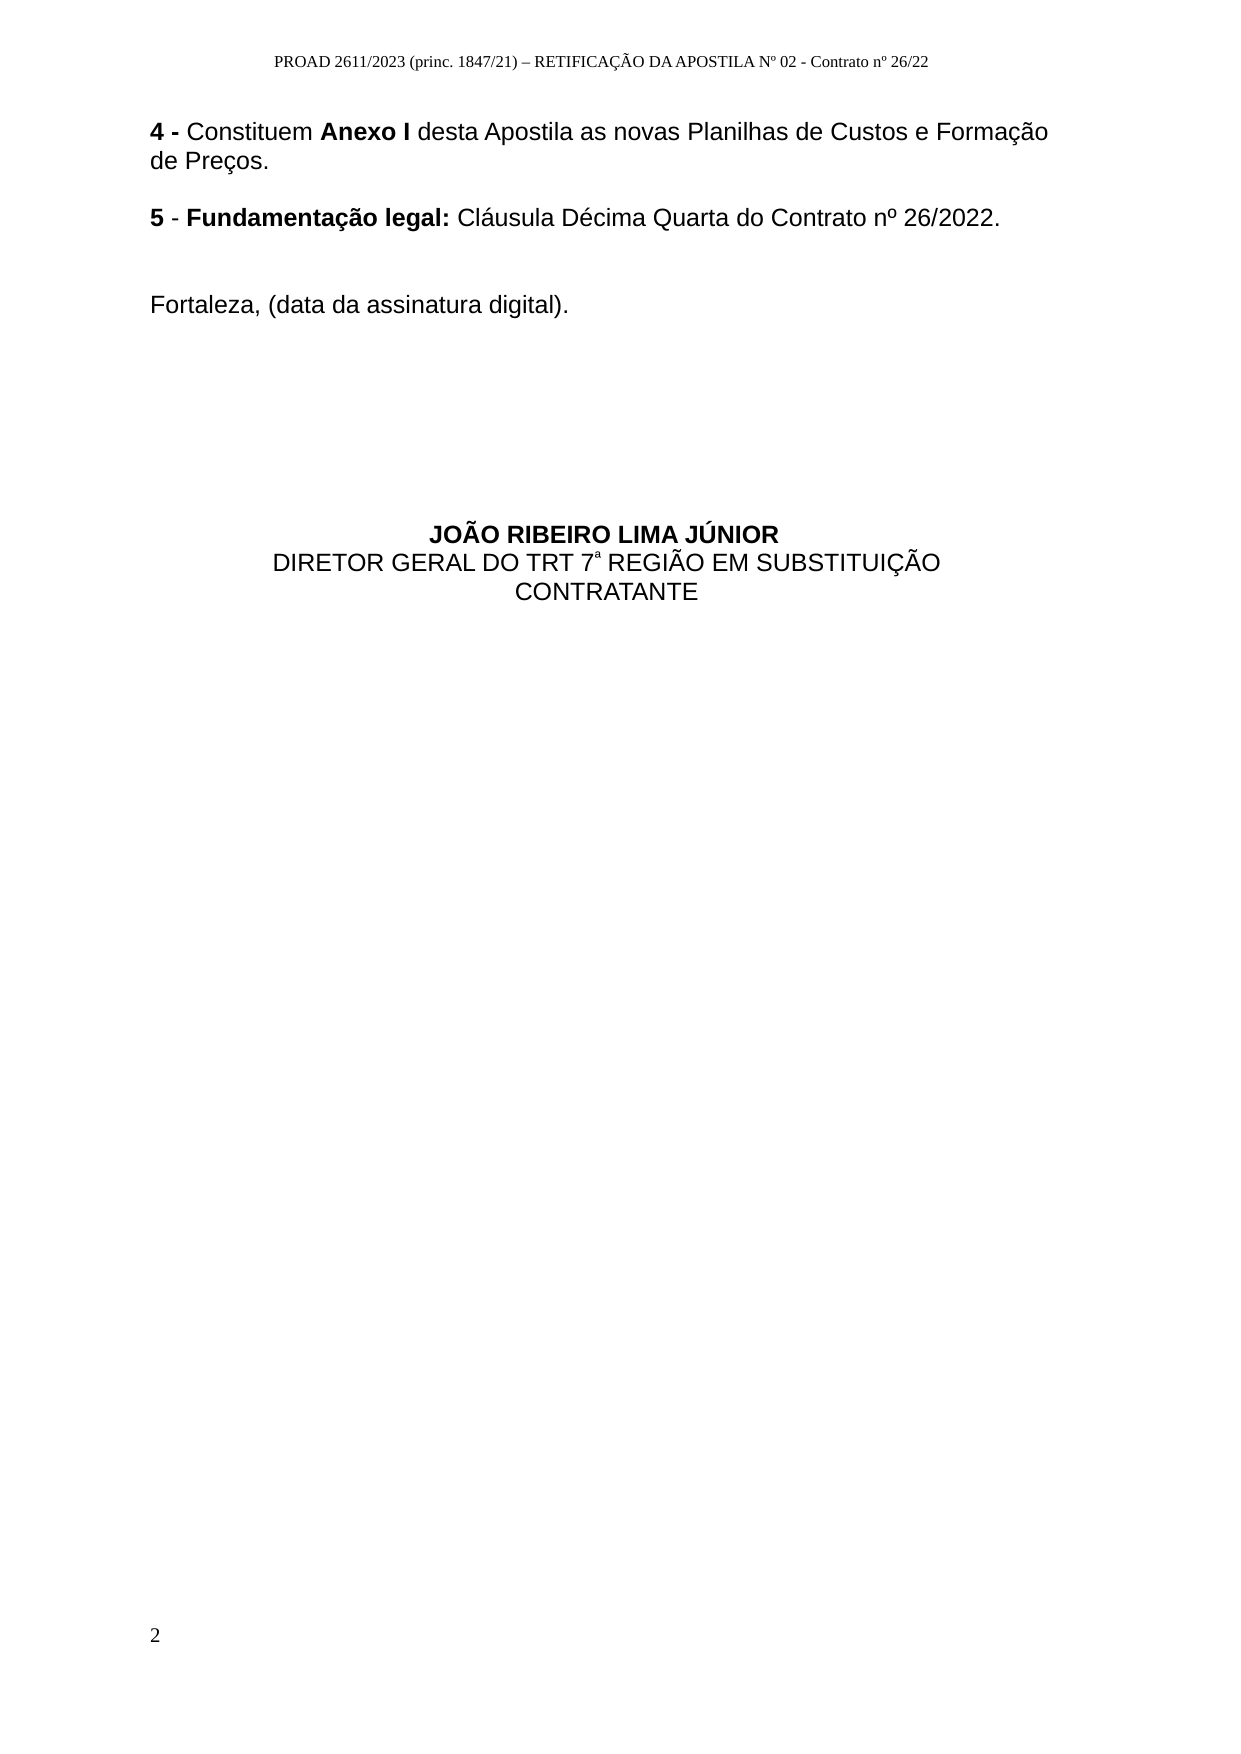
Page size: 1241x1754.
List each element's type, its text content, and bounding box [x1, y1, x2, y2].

text 5 - Fundamentação legal: Cláusula Décima Quarta do Contrato nº 26/2022. [150, 203, 1050, 232]
text JOÃO RIBEIRO LIMA JÚNIOR [150, 519, 1058, 548]
text CONTRATANTE [150, 577, 1063, 606]
text DIRETOR GERAL DO TRT 7ª REGIÃO EM SUBSTITUIÇÃO [150, 548, 1063, 577]
text Fortaleza, (data da assinatura digital). [150, 289, 1050, 318]
text 4 - Constituem Anexo I desta Apostila as novas Planilhas de Custos e Formação de Preços. [150, 117, 1050, 174]
